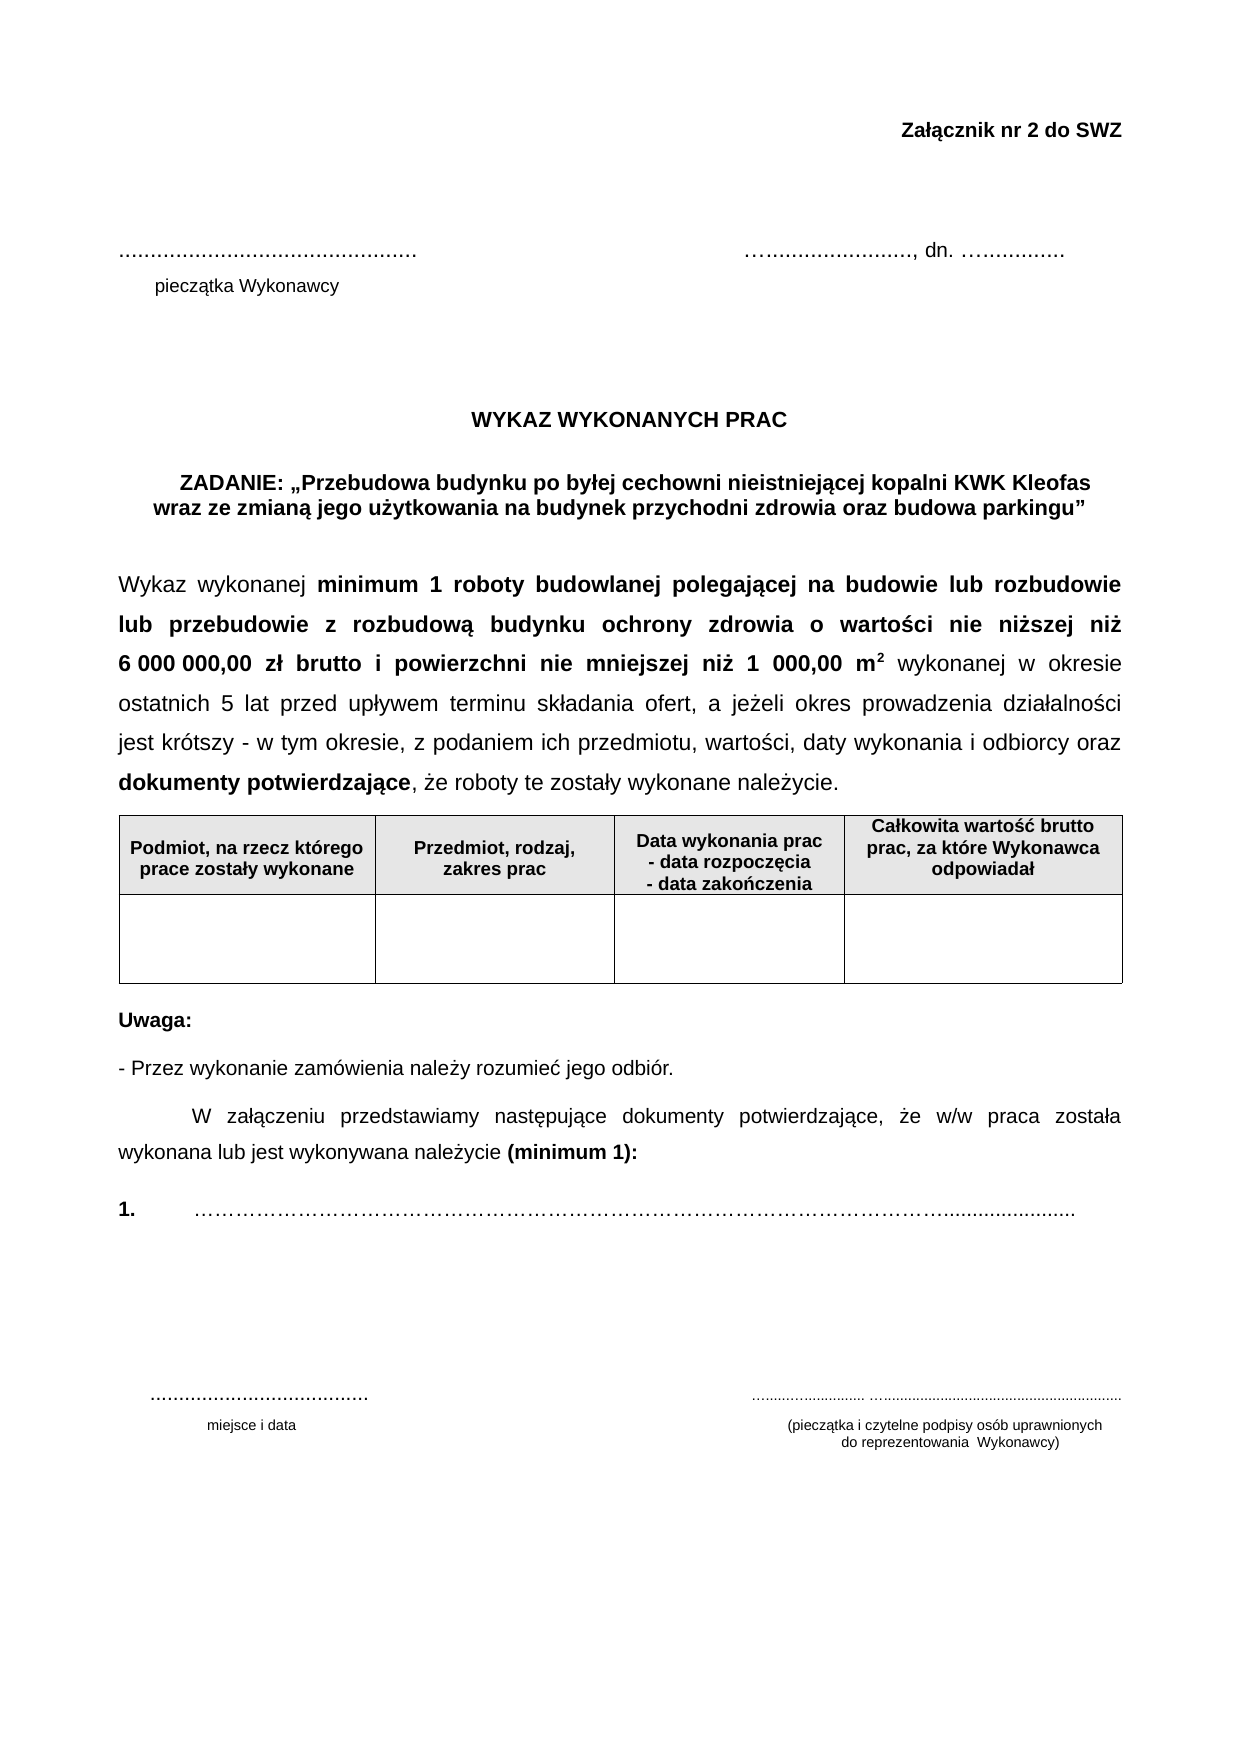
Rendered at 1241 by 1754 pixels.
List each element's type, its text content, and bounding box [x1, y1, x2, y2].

text ZADANIE: „Przebudowa budynku po byłej cechowni nieistniejącej kopalni KWK Kleofas [118, 469, 1122, 495]
text wraz ze zmianą jego użytkowania na budynek przychodni zdrowia oraz budowa parkingu” [118, 495, 1121, 520]
list ………………………………………………………………………………………………....................... [118, 1197, 1122, 1221]
table_cell [376, 895, 614, 983]
text - Przez wykonanie zamówienia należy rozumieć jego odbiór. [118, 1056, 1122, 1080]
table_cell [120, 895, 375, 983]
table_cell [845, 895, 1122, 983]
subtitle ............................................... …......................., dn. …............. [118, 236, 1122, 262]
table_header Całkowita wartość brutto prac, za które Wykonawca odpowiadał [845, 816, 1122, 894]
table_header Podmiot, na rzecz którego prace zostały wykonane [120, 816, 375, 894]
table_header Data wykonania prac - data rozpoczęcia - data zakończenia [615, 816, 844, 894]
text W załączeniu przedstawiamy następujące dokumenty potwierdzające, że w/w praca została wykonana lub jest wykonywana należycie (minimum 1): [118, 1104, 1122, 1164]
text do reprezentowania Wykonawcy) [118, 1434, 1122, 1451]
text miejsce i data (pieczątka i czytelne podpisy osób uprawnionych [118, 1417, 1122, 1434]
text Załącznik nr 2 do SWZ [118, 118, 1122, 142]
text WYKAZ WYKONANYCH PRAC [118, 407, 1122, 432]
table_cell [615, 895, 844, 983]
text ...................................... …......…............... …........................................................... [118, 1381, 1122, 1404]
text Wykaz wykonanej minimum 1 roboty budowlanej polegającej na budowie lub rozbudowie lub przebudowie z rozbudową budynku ochrony zdrowia o wartości nie niższej niż 6 000 000,00 zł brutto i powierzchni nie mniejszej niż 1 000,00 m2 wykonanej w okresie ostatnich 5 lat przed upływem terminu składania ofert, a jeżeli okres prowadzenia działalności jest krótszy - w tym okresie, z podaniem ich przedmiotu, wartości, daty wykonania i odbiorcy oraz dokumenty potwierdzające, że roboty te zostały wykonane należycie. [118, 571, 1122, 795]
table_header Przedmiot, rodzaj, zakres prac [376, 816, 614, 894]
text pieczątka Wykonawcy [118, 275, 1122, 296]
text Uwaga: [118, 1008, 1122, 1032]
